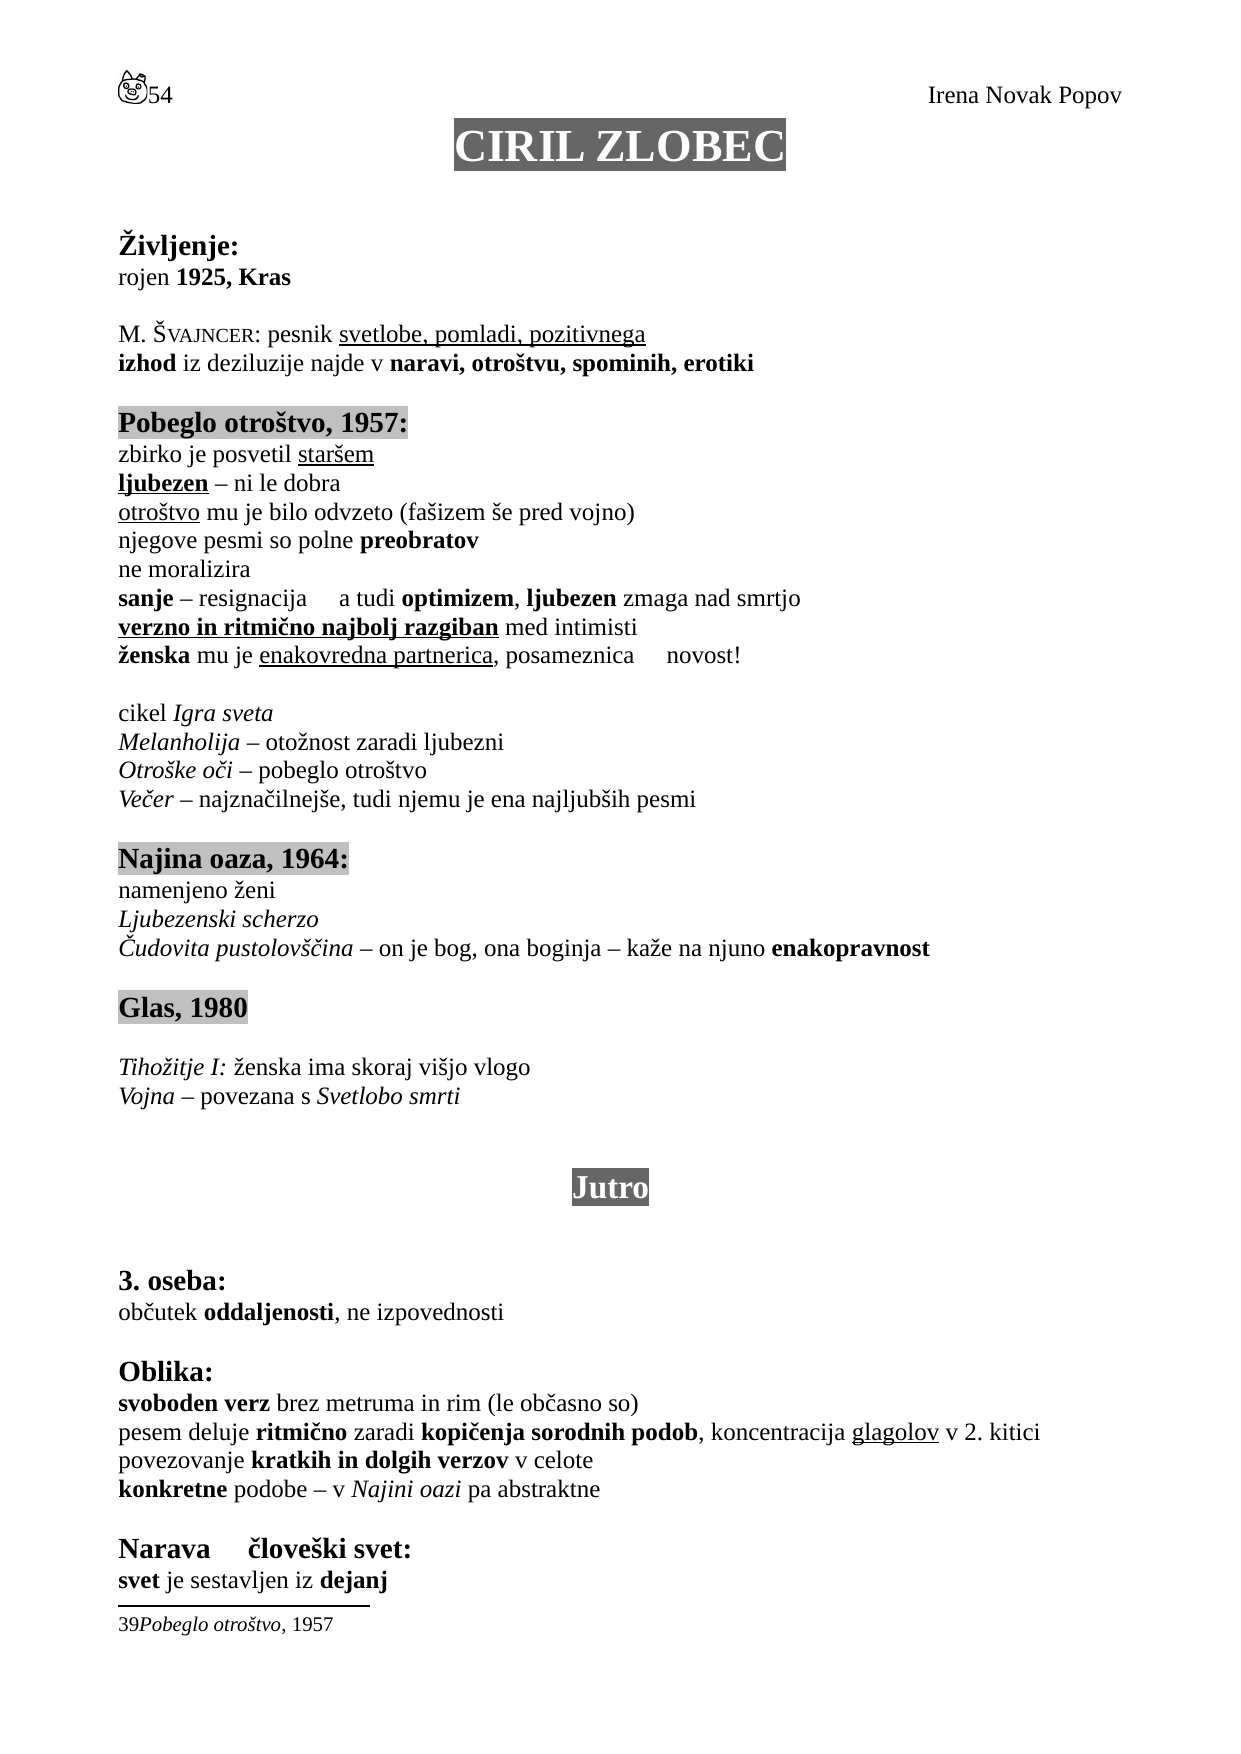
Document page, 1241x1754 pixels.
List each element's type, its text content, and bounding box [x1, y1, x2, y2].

text Večer – najznačilnejše, tudi njemu je ena najljubših pesmi [118, 784, 1122, 813]
text Pobeglo otroštvo, 1957: [118, 406, 1122, 439]
text Čudovita pustolovščina – on je bog, ona boginja – kaže na njuno enakopravnost [118, 933, 1122, 961]
text Tihožitje I: ženska ima skoraj višjo vlogo [118, 1052, 1122, 1081]
text otroštvo mu je bilo odvzeto (fašizem še pred vojno) [118, 497, 1122, 525]
text Otroške oči – pobeglo otroštvo [118, 755, 1122, 784]
text njegove pesmi so polne preobratov [118, 525, 1122, 554]
text Narava  človeški svet: [118, 1532, 1122, 1565]
text sanje – resignacija  a tudi optimizem, ljubezen zmaga nad smrtjo [118, 583, 1122, 612]
text Pobeglo otroštvo, 1957 [118, 1612, 1122, 1636]
text povezovanje kratkih in dolgih verzov v celote [118, 1445, 1122, 1474]
text M. Švajncer: pesnik svetlobe, pomladi, pozitivnega [118, 319, 1122, 348]
text ne moralizira [118, 554, 1122, 583]
text Oblika: [118, 1354, 1122, 1388]
text Glas, 1980 [118, 990, 1122, 1024]
text pesem deluje ritmično zaradi kopičenja sorodnih podob, koncentracija glagolov v 2. kitici [118, 1417, 1122, 1445]
text rojen 1925, Kras [118, 262, 1122, 291]
text konkretne podobe – v Najini oazi pa abstraktne [118, 1474, 1122, 1503]
text svet je sestavljen iz dejanj [118, 1565, 1122, 1594]
text Melanholija – otožnost zaradi ljubezni [118, 727, 1122, 755]
text cikel Igra sveta [118, 698, 1122, 727]
text ljubezen – ni le dobra [118, 468, 1122, 497]
text CIRIL ZLOBEC [786, 118, 1122, 171]
text svoboden verz brez metruma in rim (le občasno so) [118, 1388, 1122, 1417]
text zbirko je posvetil staršem [118, 439, 1122, 468]
text Najina oaza, 1964: [118, 842, 1122, 875]
text ženska mu je enakovredna partnerica, posameznica  novost! [118, 640, 1122, 669]
text Vojna – povezana s Svetlobo smrti [118, 1081, 1122, 1110]
text občutek oddaljenosti, ne izpovednosti [118, 1297, 1122, 1326]
text 3. oseba: [118, 1263, 1122, 1297]
text verzno in ritmično najbolj razgiban med intimisti [118, 612, 1122, 640]
text CIRIL ZLOBEC [118, 118, 454, 171]
text Jutro [118, 1167, 1122, 1206]
text namenjeno ženi [118, 875, 1122, 904]
text izhod iz deziluzije najde v naravi, otroštvu, spominih, erotiki [118, 348, 1122, 377]
text Življenje: [118, 228, 1122, 262]
subtitle Ljubezenski scherzo [118, 904, 1122, 933]
